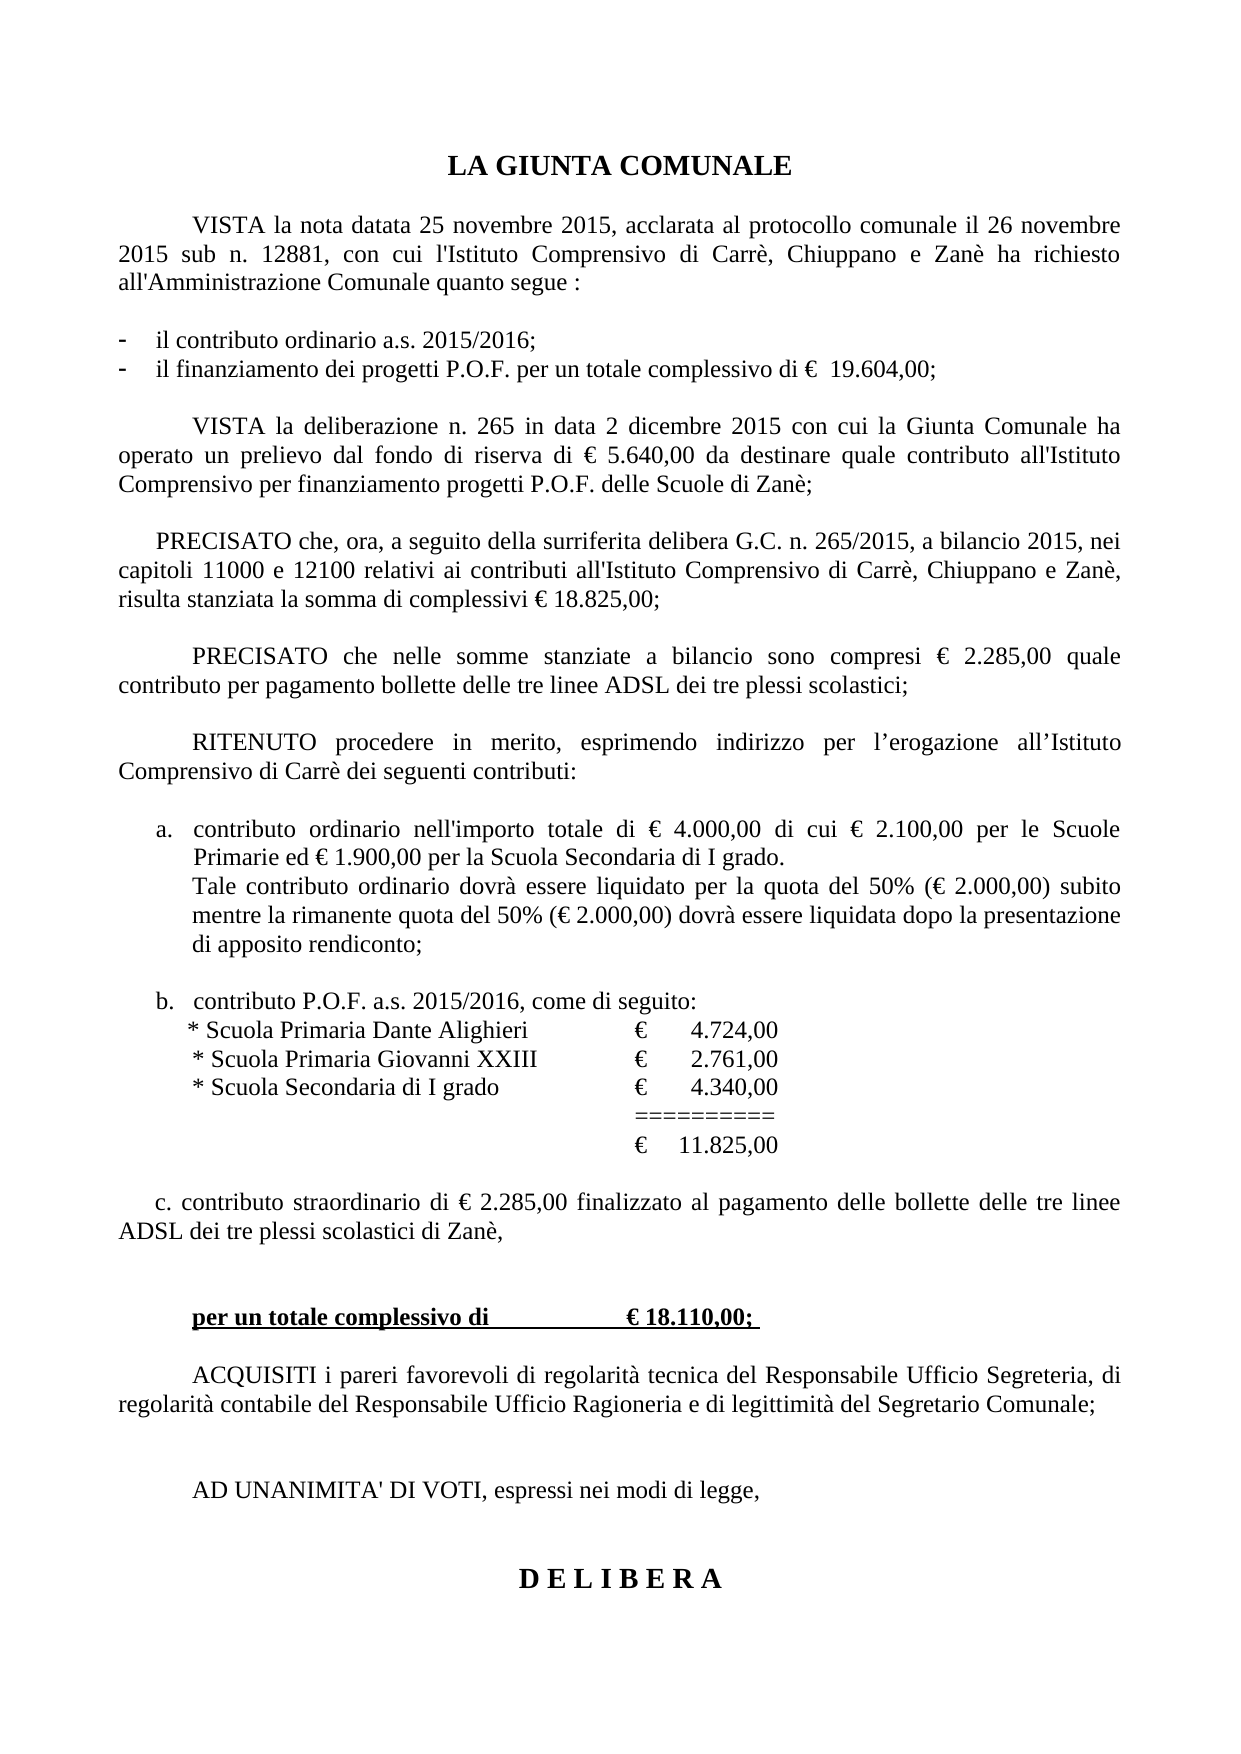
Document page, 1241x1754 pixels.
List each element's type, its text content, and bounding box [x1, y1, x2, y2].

text RITENUTO procedere in merito, esprimendo indirizzo per l’erogazione all’Istituto Comprensivo di Carrè dei seguenti contributi: [118, 727, 1122, 785]
text PRECISATO che, ora, a seguito della surriferita delibera G.C. n. 265/2015, a bilancio 2015, nei capitoli 11000 e 12100 relativi ai contributi all'Istituto Comprensivo di Carrè, Chiuppano e Zanè, risulta stanziata la somma di complessivi € 18.825,00; [118, 526, 1122, 612]
text Tale contributo ordinario dovrà essere liquidato per la quota del 50% (€ 2.000,00) subito mentre la rimanente quota del 50% (€ 2.000,00) dovrà essere liquidata dopo la presentazione di apposito rendiconto; [192, 871, 1122, 957]
text * Scuola Secondaria di I grado € 4.340,00 [118, 1072, 1122, 1101]
subtitle LA GIUNTA COMUNALE [118, 148, 1122, 181]
list il finanziamento dei progetti P.O.F. per un totale complessivo di € 19.604,00; [118, 354, 1122, 382]
text * Scuola Primaria Dante Alighieri € 4.724,00 [118, 1015, 1122, 1044]
list contributo P.O.F. a.s. 2015/2016, come di seguito: [156, 986, 1122, 1015]
text VISTA la nota datata 25 novembre 2015, acclarata al protocollo comunale il 26 novembre 2015 sub n. 12881, con cui l'Istituto Comprensivo di Carrè, Chiuppano e Zanè ha richiesto all'Amministrazione Comunale quanto segue : [118, 210, 1122, 296]
text PRECISATO che nelle somme stanziate a bilancio sono compresi € 2.285,00 quale contributo per pagamento bollette delle tre linee ADSL dei tre plessi scolastici; [118, 641, 1122, 699]
text per un totale complessivo di € 18.110,00; [118, 1302, 1122, 1331]
list il contributo ordinario a.s. 2015/2016; [118, 325, 1122, 354]
text VISTA la deliberazione n. 265 in data 2 dicembre 2015 con cui la Giunta Comunale ha operato un prelievo dal fondo di riserva di € 5.640,00 da destinare quale contributo all'Istituto Comprensivo per finanziamento progetti P.O.F. delle Scuole di Zanè; [118, 411, 1122, 497]
text D E L I B E R A [118, 1561, 1122, 1595]
list contributo ordinario nell'importo totale di € 4.000,00 di cui € 2.100,00 per le Scuole Primarie ed € 1.900,00 per la Scuola Secondaria di I grado. [156, 814, 1122, 871]
text € 11.825,00 [118, 1130, 1122, 1159]
text ACQUISITI i pareri favorevoli di regolarità tecnica del Responsabile Ufficio Segreteria, di regolarità contabile del Responsabile Ufficio Ragioneria e di legittimità del Segretario Comunale; [118, 1360, 1122, 1417]
text AD UNANIMITA' DI VOTI, espressi nei modi di legge, [118, 1475, 1122, 1504]
text * Scuola Primaria Giovanni XXIII € 2.761,00 [118, 1044, 1122, 1072]
text ========== [118, 1101, 1122, 1130]
text c. contributo straordinario di € 2.285,00 finalizzato al pagamento delle bollette delle tre linee ADSL dei tre plessi scolastici di Zanè, [118, 1187, 1122, 1245]
